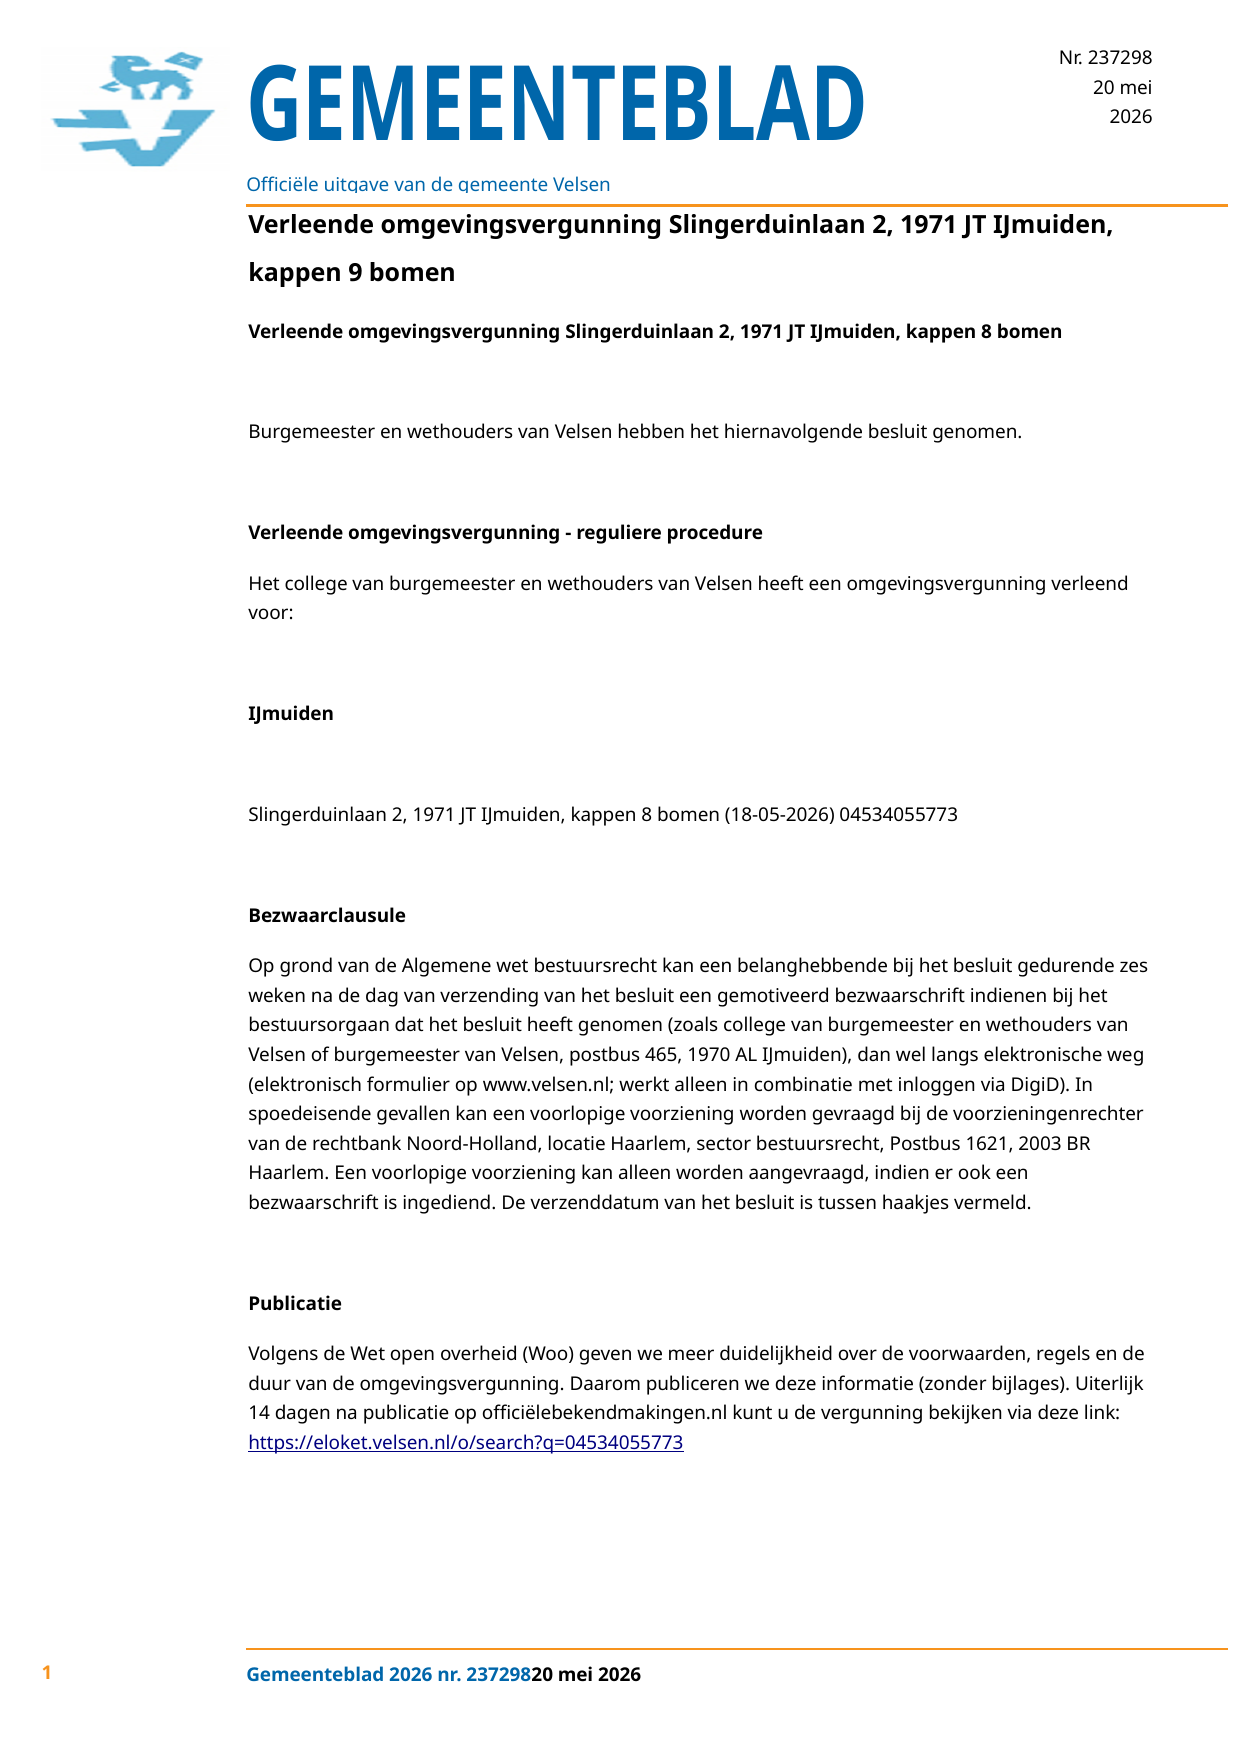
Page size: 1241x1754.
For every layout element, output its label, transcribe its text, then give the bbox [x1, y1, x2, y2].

text Verleende omgevingsvergunning Slingerduinlaan 2, 1971 JT IJmuiden, kappen 8 bomen [248, 318, 1152, 344]
picture [41, 47, 231, 172]
text Volgens de Wet open overheid (Woo) geven we meer duidelijkheid over de voorwaarden, regels en de duur van de omgevingsvergunning. Daarom publiceren we deze informatie (zonder bijlages). Uiterlijk 14 dagen na publicatie op officiëlebekendmakingen.nl kunt u de vergunning bekijken via deze link: https://eloket.velsen.nl/o/search?q=04534055773 [248, 1340, 1152, 1455]
text Slingerduinlaan 2, 1971 JT IJmuiden, kappen 8 bomen (18-05-2026) 04534055773 [248, 801, 1152, 827]
text Bezwaarclausule [248, 902, 1152, 928]
text Op grond van de Algemene wet bestuursrecht kan een belanghebbende bij het besluit gedurende zes weken na de dag van verzending van het besluit een gemotiveerd bezwaarschrift indienen bij het bestuursorgaan dat het besluit heeft genomen (zoals college van burgemeester en wethouders van Velsen of burgemeester van Velsen, postbus 465, 1970 AL IJmuiden), dan wel langs elektronische weg (elektronisch formulier op www.velsen.nl; werkt alleen in combinatie met inloggen via DigiD). In spoedeisende gevallen kan een voorlopige voorziening worden gevraagd bij de voorzieningenrechter van de rechtbank Noord-Holland, locatie Haarlem, sector bestuursrecht, Postbus 1621, 2003 BR Haarlem. Een voorlopige voorziening kan alleen worden aangevraagd, indien er ook een bezwaarschrift is ingediend. De verzenddatum van het besluit is tussen haakjes vermeld. [248, 952, 1152, 1215]
text Verleende omgevingsvergunning - reguliere procedure [248, 519, 1152, 545]
text Burgemeester en wethouders van Velsen hebben het hiernavolgende besluit genomen. [248, 419, 1152, 444]
text IJmuiden [248, 700, 1152, 726]
text Publicatie [248, 1290, 1152, 1316]
text Het college van burgemeester en wethouders van Velsen heeft een omgevingsvergunning verleend voor: [248, 570, 1152, 625]
text Verleende omgevingsvergunning Slingerduinlaan 2, 1971 JT IJmuiden, kappen 9 bomen [248, 207, 1152, 288]
